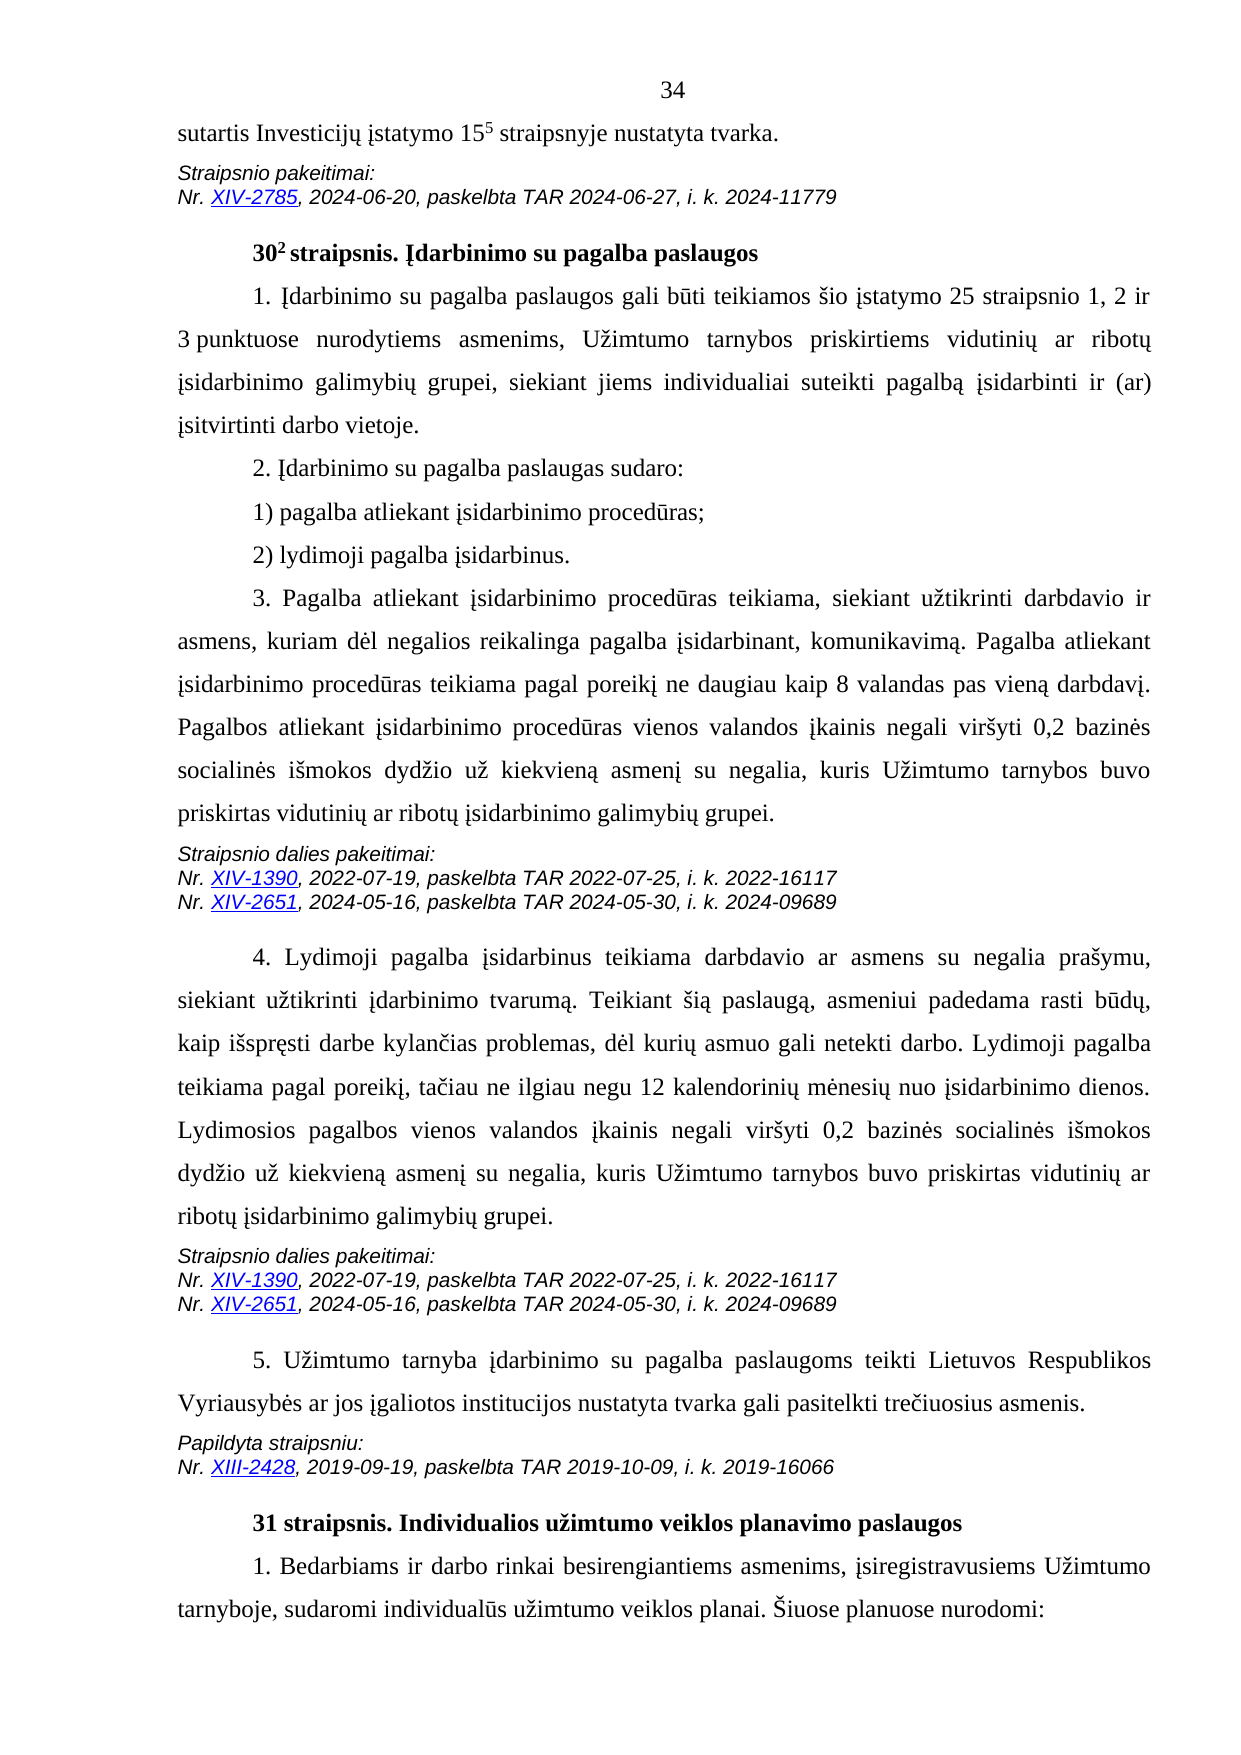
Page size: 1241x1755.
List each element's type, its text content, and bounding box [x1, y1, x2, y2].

text Nr. XIV-2651, 2024-05-16, paskelbta TAR 2024-05-30, i. k. 2024-09689 [177, 1292, 1152, 1316]
text Nr. XIII-2428, 2019-09-19, paskelbta TAR 2019-10-09, i. k. 2019-16066 [177, 1455, 1152, 1479]
text 2. Įdarbinimo su pagalba paslaugas sudaro: [177, 453, 1152, 482]
text 1) pagalba atliekant įsidarbinimo procedūras; [177, 497, 1152, 525]
text Nr. XIV-1390, 2022-07-19, paskelbta TAR 2022-07-25, i. k. 2022-16117 [177, 1268, 1152, 1292]
text 5. Užimtumo tarnyba įdarbinimo su pagalba paslaugoms teikti Lietuvos Respublikos Vyriausybės ar jos įgaliotos institucijos nustatyta tvarka gali pasitelkti trečiuosius asmenis. [177, 1345, 1152, 1417]
text 4. Lydimoji pagalba įsidarbinus teikiama darbdavio ar asmens su negalia prašymu, siekiant užtikrinti įdarbinimo tvarumą. Teikiant šią paslaugą, asmeniui padedama rasti būdų, kaip išspręsti darbe kylančias problemas, dėl kurių asmuo gali netekti darbo. Lydimoji pagalba teikiama pagal poreikį, tačiau ne ilgiau negu 12 kalendorinių mėnesių nuo įsidarbinimo dienos. Lydimosios pagalbos vienos valandos įkainis negali viršyti 0,2 bazinės socialinės išmokos dydžio už kiekvieną asmenį su negalia, kuris Užimtumo tarnybos buvo priskirtas vidutinių ar ribotų įsidarbinimo galimybių grupei. [177, 942, 1152, 1230]
text Straipsnio dalies pakeitimai: [177, 842, 1152, 866]
text 1. Įdarbinimo su pagalba paslaugos gali būti teikiamos šio įstatymo 25 straipsnio 1, 2 ir 3 punktuose nurodytiems asmenims, Užimtumo tarnybos priskirtiems vidutinių ar ribotų įsidarbinimo galimybių grupei, siekiant jiems individualiai suteikti pagalbą įsidarbinti ir (ar) įsitvirtinti darbo vietoje. [177, 281, 1152, 439]
text Nr. XIV-1390, 2022-07-19, paskelbta TAR 2022-07-25, i. k. 2022-16117 [177, 866, 1152, 889]
text Papildyta straipsniu: [177, 1431, 1152, 1455]
text 1. Bedarbiams ir darbo rinkai besirengiantiems asmenims, įsiregistravusiems Užimtumo tarnyboje, sudaromi individualūs užimtumo veiklos planai. Šiuose planuose nurodomi: [177, 1551, 1152, 1623]
text 302 straipsnis. Įdarbinimo su pagalba paslaugos [177, 238, 1152, 267]
text 3. Pagalba atliekant įsidarbinimo procedūras teikiama, siekiant užtikrinti darbdavio ir asmens, kuriam dėl negalios reikalinga pagalba įsidarbinant, komunikavimą. Pagalba atliekant įsidarbinimo procedūras teikiama pagal poreikį ne daugiau kaip 8 valandas pas vieną darbdavį. Pagalbos atliekant įsidarbinimo procedūras vienos valandos įkainis negali viršyti 0,2 bazinės socialinės išmokos dydžio už kiekvieną asmenį su negalia, kuris Užimtumo tarnybos buvo priskirtas vidutinių ar ribotų įsidarbinimo galimybių grupei. [177, 583, 1152, 827]
text Nr. XIV-2651, 2024-05-16, paskelbta TAR 2024-05-30, i. k. 2024-09689 [177, 889, 1152, 913]
text 31 straipsnis. Individualios užimtumo veiklos planavimo paslaugos [177, 1508, 1152, 1536]
text Straipsnio dalies pakeitimai: [177, 1244, 1152, 1268]
text Straipsnio pakeitimai: [177, 161, 1152, 185]
text 2) lydimoji pagalba įsidarbinus. [177, 540, 1152, 568]
text sutartis Investicijų įstatymo 155 straipsnyje nustatyta tvarka. [177, 118, 1152, 147]
text Nr. XIV-2785, 2024-06-20, paskelbta TAR 2024-06-27, i. k. 2024-11779 [177, 185, 1152, 209]
